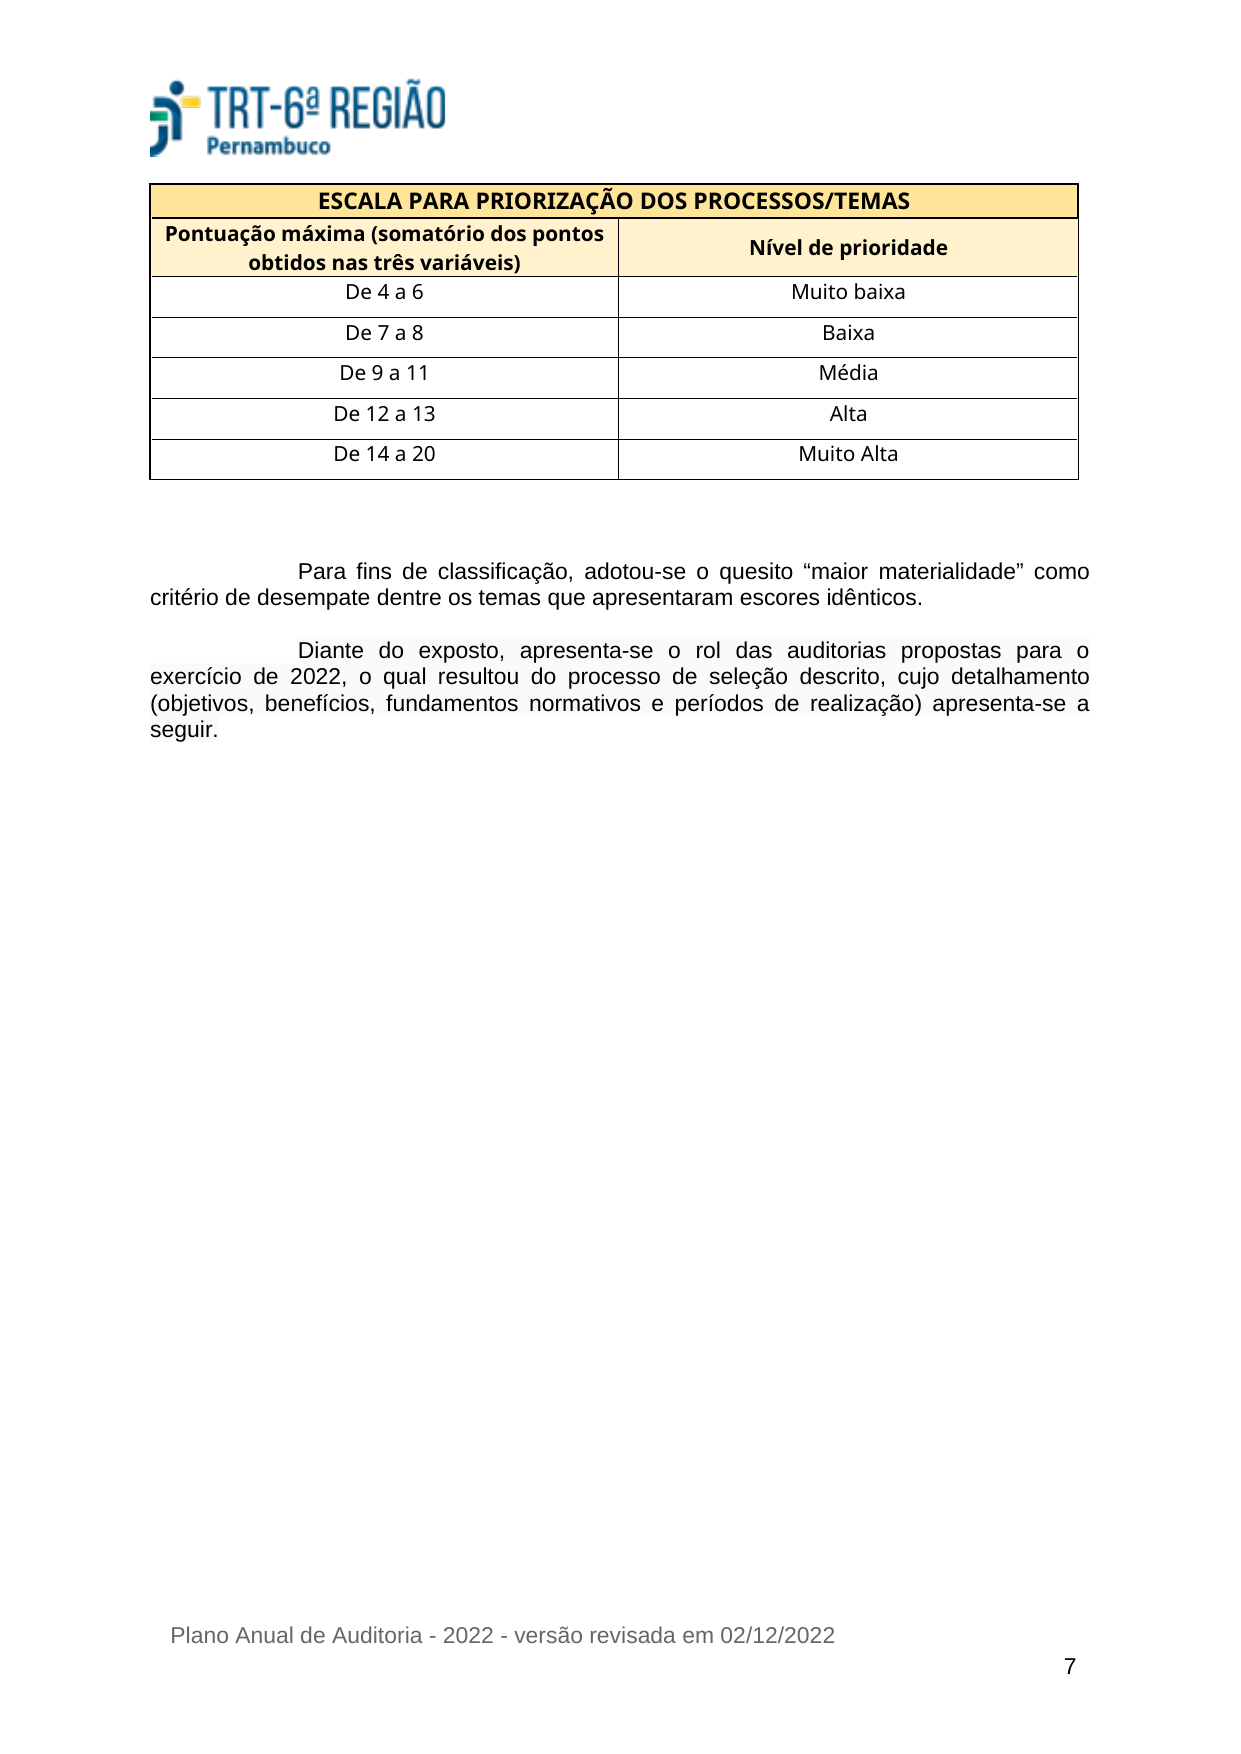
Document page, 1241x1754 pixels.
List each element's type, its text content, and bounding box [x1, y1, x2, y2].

text Para fins de classificação, adotou-se o quesito “maior materialidade” como critério de desempate dentre os temas que apresentaram escores idênticos. [150, 558, 1090, 611]
table_cell Muito Alta [619, 439, 1078, 479]
table_cell Média [619, 357, 1078, 398]
table_cell De 12 a 13 [151, 399, 618, 438]
table_cell De 14 a 20 [151, 440, 618, 479]
picture [150, 75, 446, 157]
table_cell Alta [619, 398, 1078, 438]
table_cell De 7 a 8 [151, 318, 618, 357]
table_cell Pontuação máxima (somatório dos pontos obtidos nas três variáveis) [151, 218, 618, 276]
table_cell Baixa [619, 317, 1078, 357]
table_cell Muito baixa [619, 276, 1078, 317]
table_header ESCALA PARA PRIORIZAÇÃO DOS PROCESSOS/TEMAS [151, 185, 1077, 217]
table_cell De 4 a 6 [151, 277, 618, 317]
text Diante do exposto, apresenta-se o rol das auditorias propostas para o exercício de 2022, o qual resultou do processo de seleção descrito, cujo detalhamento (objetivos, benefícios, fundamentos normativos e períodos de realização) apresenta-se a seguir. [150, 637, 1090, 742]
table_cell Nível de prioridade [619, 219, 1078, 276]
table_cell De 9 a 11 [151, 358, 618, 398]
